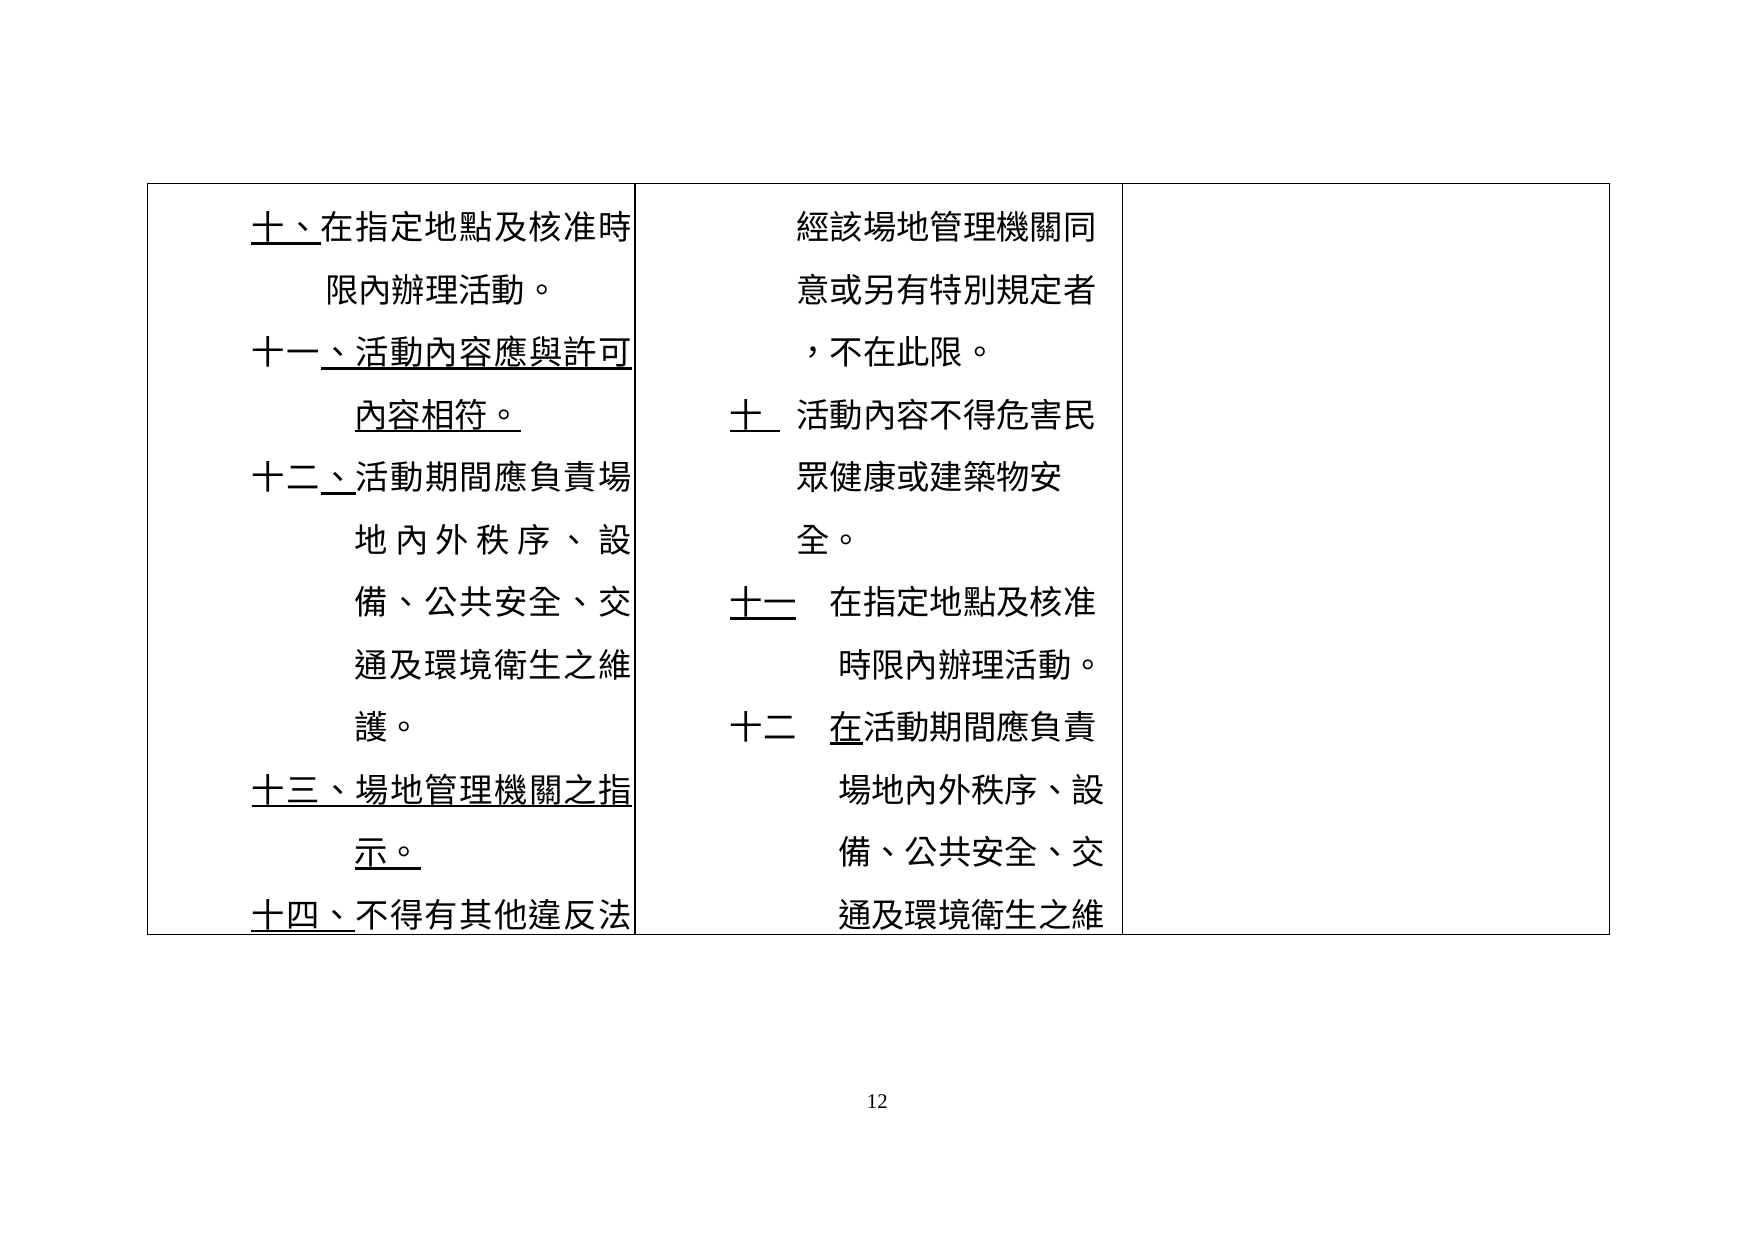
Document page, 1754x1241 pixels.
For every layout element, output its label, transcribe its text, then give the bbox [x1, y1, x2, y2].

table_cell 現行條文第一項第三款，僅在揭示場地管理機關對於申請人自身財物不負保管責任，非屬申請人應遵守事項，爰移列於本條第三項。原第八條第一項第四款至第十一款，遞移至第八條第一項第三款至第十款。 現行條文第十三條規定許可處分得附加保留廢止權之附款，其目的在確保場地使用之安全與管理，而所定得廢止許可處分之情形，亦為申請人使用場地應遵守之義務，審酌其內容多與本條規定重複，為簡化法規體例並強化場地使用管理，爰將現行條文第十三條所定附款內容（以下簡稱附款內容）第一點，改列第一項第十一款；增列第十三款納入附款內容第九點；現行條文第一項第十三款遞移為第十四款，並納入附款內容第十點，併予規範。 本條第二項，新增於必要時，場地管理機關得令違反者立即停止使用以維護使用場地管理安全，並酌作文字修正，以使法規文字明確。 參酌中央法制體例，於款次數字後加具頓號，並酌作文字修正。 [1123, 184, 1609, 933]
table_cell 十、在指定地點及核准時限內辦理活動。 十一、活動內容應與許可內容相符。 十二、活動期間應負責場地內外秩序、設備、公共安全、交通及環境衛生之維護。 十三、場地管理機關之指示。 十四、不得有其他違反法 [148, 184, 634, 933]
table_cell 經該場地管理機關同 意或另有特別規定者 ，不在此限。 十 活動內容不得危害民 眾健康或建築物安 全。 十一、在指定地點及核准 時限內辦理活動。 十二、在活動期間應負責 場地內外秩序、設 備、公共安全、交 通及環境衛生之維 [636, 184, 1122, 933]
